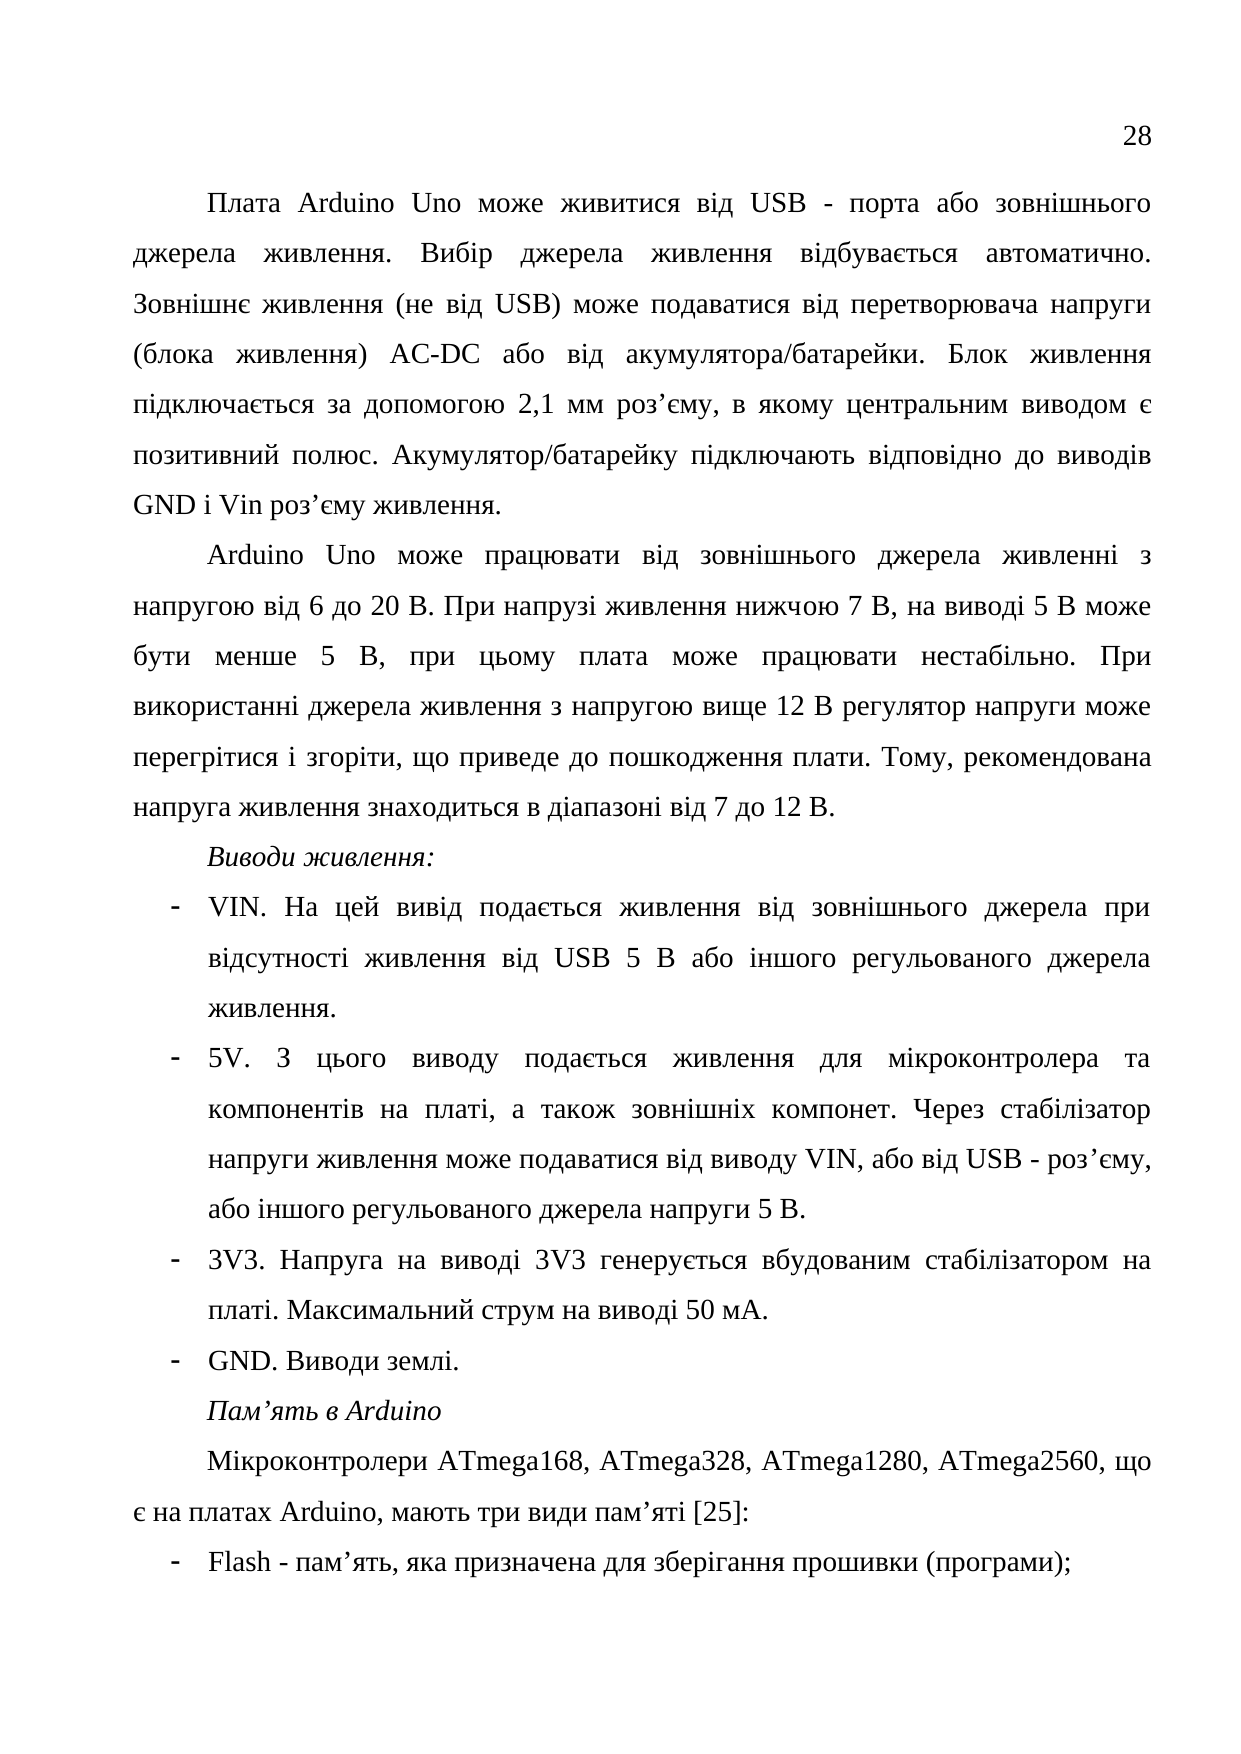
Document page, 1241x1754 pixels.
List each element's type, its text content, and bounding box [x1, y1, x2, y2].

text Пам’ять в Arduino [133, 1393, 1152, 1427]
text Arduino Uno може працювати від зовнішнього джерела живленні з напругою від 6 до 20 В. При напрузі живлення нижчою 7 В, на виводі 5 В може бути менше 5 В, при цьому плата може працювати нестабільно. При використанні джерела живлення з напругою вище 12 В регулятор напруги може перегрітися і згоріти, що приведе до пошкодження плати. Тому, рекомендована напруга живлення знаходиться в діапазоні від 7 до 12 В. [133, 537, 1152, 822]
list 3V3. Напруга на виводі 3V3 генерується вбудованим стабілізатором на платі. Максимальний струм на виводі 50 мА. [170, 1242, 1152, 1326]
text Виводи живлення: [133, 839, 1152, 873]
list Flash - пам’ять, яка призначена для зберігання прошивки (програми); [170, 1544, 1152, 1578]
list VIN. На цей вивід подається живлення від зовнішнього джерела при відсутності живлення від USB 5 В або іншого регульованого джерела живлення. [170, 889, 1152, 1024]
text Мікроконтролери ATmega168, ATmega328, ATmega1280, ATmega2560, що є на платах Arduino, мають три види пам’яті [25]: [133, 1443, 1152, 1527]
list GND. Виводи землі. [170, 1343, 1152, 1376]
text Плата Arduino Uno може живитися від USB - порта або зовнішнього джерела живлення. Вибір джерела живлення відбувається автоматично. Зовнішнє живлення (не від USB) може подаватися від перетворювача напруги (блока живлення) AC-DC або від акумулятора/батарейки. Блок живлення підключається за допомогою 2,1 мм роз’єму, в якому центральним виводом є позитивний полюс. Акумулятор/батарейку підключають відповідно до виводів GND і Vin роз’єму живлення. [133, 185, 1152, 521]
list 5V. З цього виводу подається живлення для мікроконтролера та компонентів на платі, а також зовнішніх компонет. Через стабілізатор напруги живлення може подаватися від виводу VIN, або від USB - роз’єму, або іншого регульованого джерела напруги 5 В. [170, 1041, 1152, 1225]
